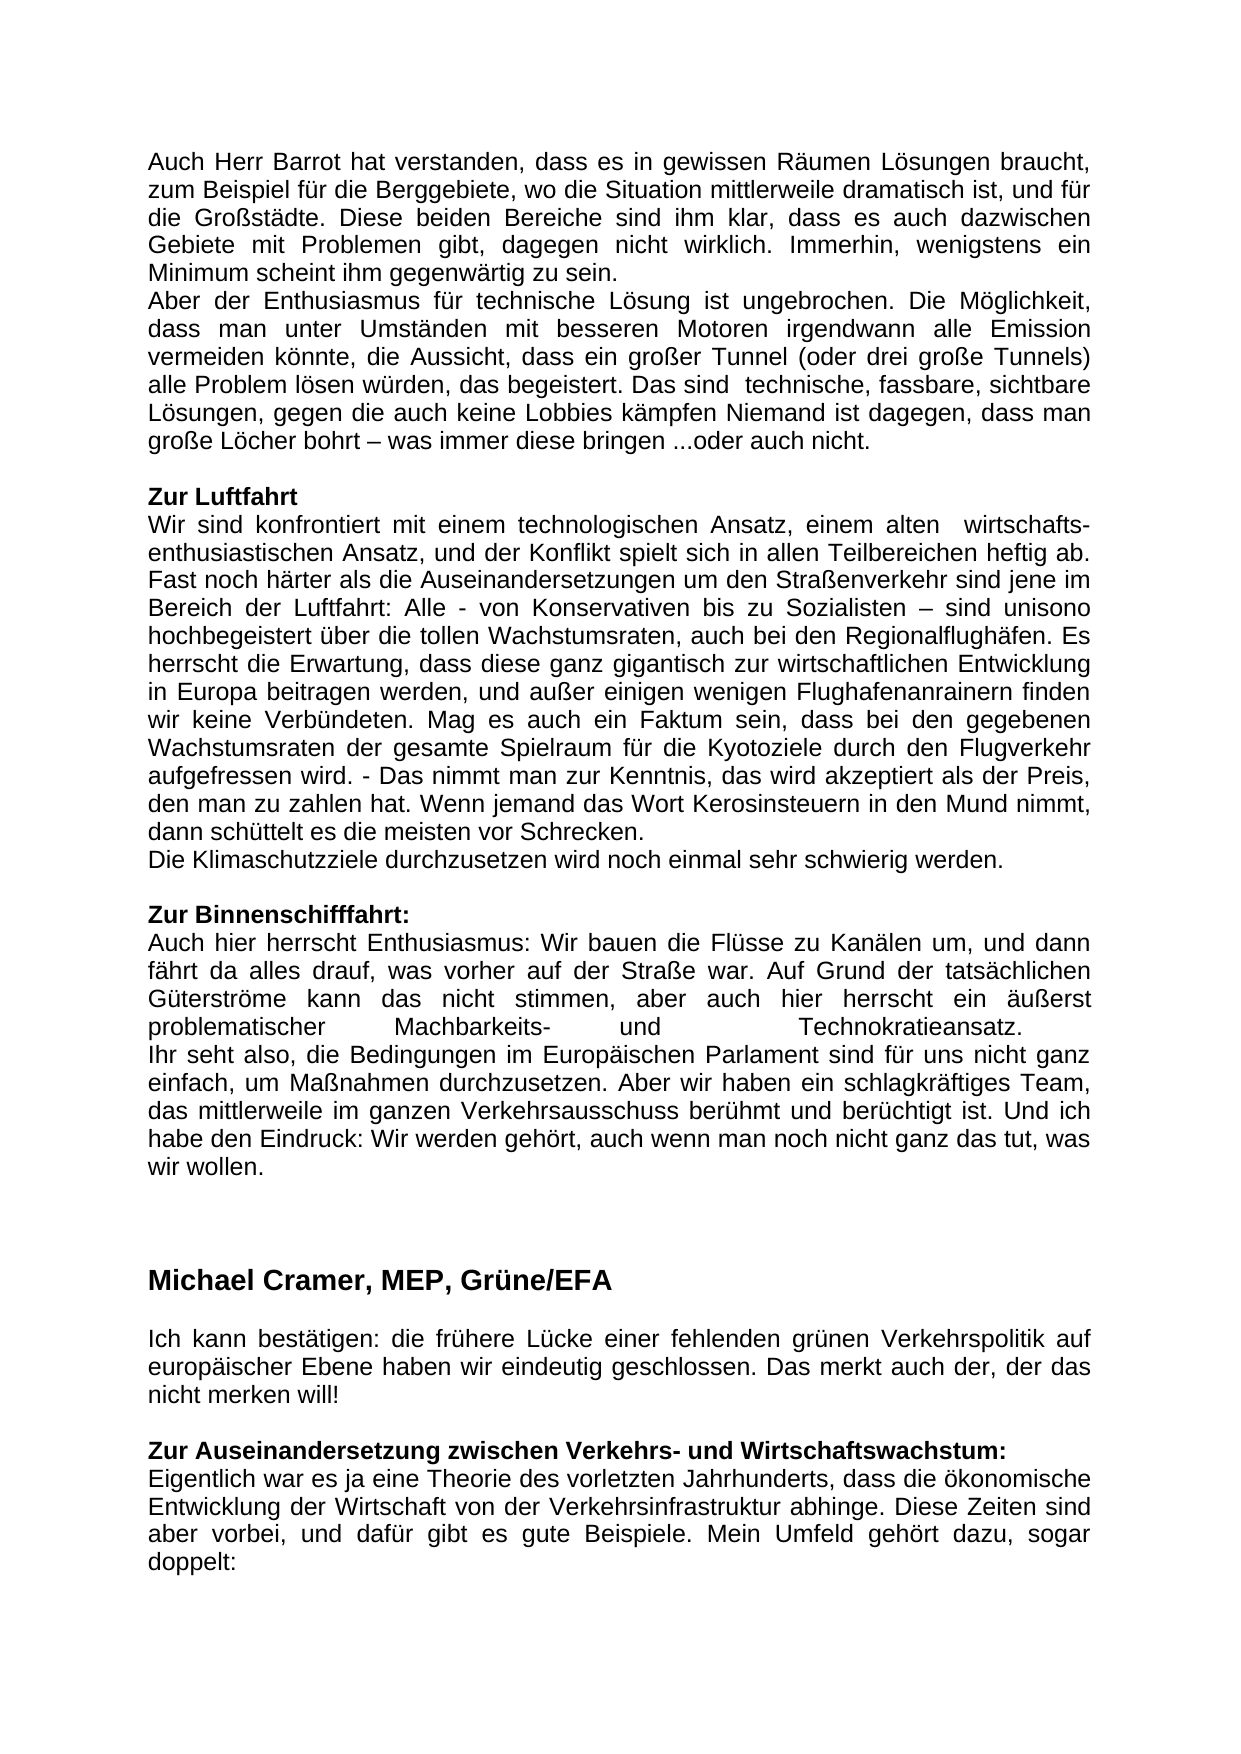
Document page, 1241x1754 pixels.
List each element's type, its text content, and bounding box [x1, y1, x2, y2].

text Michael Cramer, MEP, Grüne/EFA [148, 1264, 1092, 1297]
text Auch hier herrscht Enthusiasmus: Wir bauen die Flüsse zu Kanälen um, und dann fährt da alles drauf, was vorher auf der Straße war. Auf Grund der tatsächlichen Güterströme kann das nicht stimmen, aber auch hier herrscht ein äußerst problematischer Machbarkeits- und Technokratieansatz. Ihr seht also, die Bedingungen im Europäischen Parlament sind für uns nicht ganz einfach, um Maßnahmen durchzusetzen. Aber wir haben ein schlagkräftiges Team, das mittlerweile im ganzen Verkehrsausschuss berühmt und berüchtigt ist. Und ich habe den Eindruck: Wir werden gehört, auch wenn man noch nicht ganz das tut, was wir wollen. [148, 929, 1092, 1181]
text Zur Auseinandersetzung zwischen Verkehrs- und Wirtschaftswachstum: [148, 1408, 1092, 1464]
subtitle Zur Luftfahrt [148, 483, 1092, 511]
text Die Klimaschutzziele durchzusetzen wird noch einmal sehr schwierig werden. [148, 846, 1092, 873]
text Wir sind konfrontiert mit einem technologischen Ansatz, einem alten wirtschafts-enthusiastischen Ansatz, und der Konflikt spielt sich in allen Teilbereichen heftig ab. Fast noch härter als die Auseinandersetzungen um den Straßenverkehr sind jene im Bereich der Luftfahrt: Alle - von Konservativen bis zu Sozialisten – sind unisono hochbegeistert über die tollen Wachstumsraten, auch bei den Regionalflughäfen. Es herrscht die Erwartung, dass diese ganz gigantisch zur wirtschaftlichen Entwicklung in Europa beitragen werden, und außer einigen wenigen Flughafenanrainern finden wir keine Verbündeten. Mag es auch ein Faktum sein, dass bei den gegebenen Wachstumsraten der gesamte Spielraum für die Kyotoziele durch den Flugverkehr aufgefressen wird. - Das nimmt man zur Kenntnis, das wird akzeptiert als der Preis, den man zu zahlen hat. Wenn jemand das Wort Kerosinsteuern in den Mund nimmt, dann schüttelt es die meisten vor Schrecken. [148, 511, 1092, 846]
text Eigentlich war es ja eine Theorie des vorletzten Jahrhunderts, dass die ökonomische Entwicklung der Wirtschaft von der Verkehrsinfrastruktur abhinge. Diese Zeiten sind aber vorbei, und dafür gibt es gute Beispiele. Mein Umfeld gehört dazu, sogar doppelt: [148, 1464, 1092, 1576]
text Auch Herr Barrot hat verstanden, dass es in gewissen Räumen Lösungen braucht, zum Beispiel für die Berggebiete, wo die Situation mittlerweile dramatisch ist, und für die Großstädte. Diese beiden Bereiche sind ihm klar, dass es auch dazwischen Gebiete mit Problemen gibt, dagegen nicht wirklich. Immerhin, wenigstens ein Minimum scheint ihm gegenwärtig zu sein. [148, 148, 1092, 287]
text Aber der Enthusiasmus für technische Lösung ist ungebrochen. Die Möglichkeit, dass man unter Umständen mit besseren Motoren irgendwann alle Emission vermeiden könnte, die Aussicht, dass ein großer Tunnel (oder drei große Tunnels) alle Problem lösen würden, das begeistert. Das sind technische, fassbare, sichtbare Lösungen, gegen die auch keine Lobbies kämpfen Niemand ist dagegen, dass man große Löcher bohrt – was immer diese bringen ...oder auch nicht. [148, 287, 1092, 455]
text Ich kann bestätigen: die frühere Lücke einer fehlenden grünen Verkehrspolitik auf europäischer Ebene haben wir eindeutig geschlossen. Das merkt auch der, der das nicht merken will! [148, 1325, 1092, 1408]
text Zur Binnenschifffahrt: [148, 901, 1092, 929]
